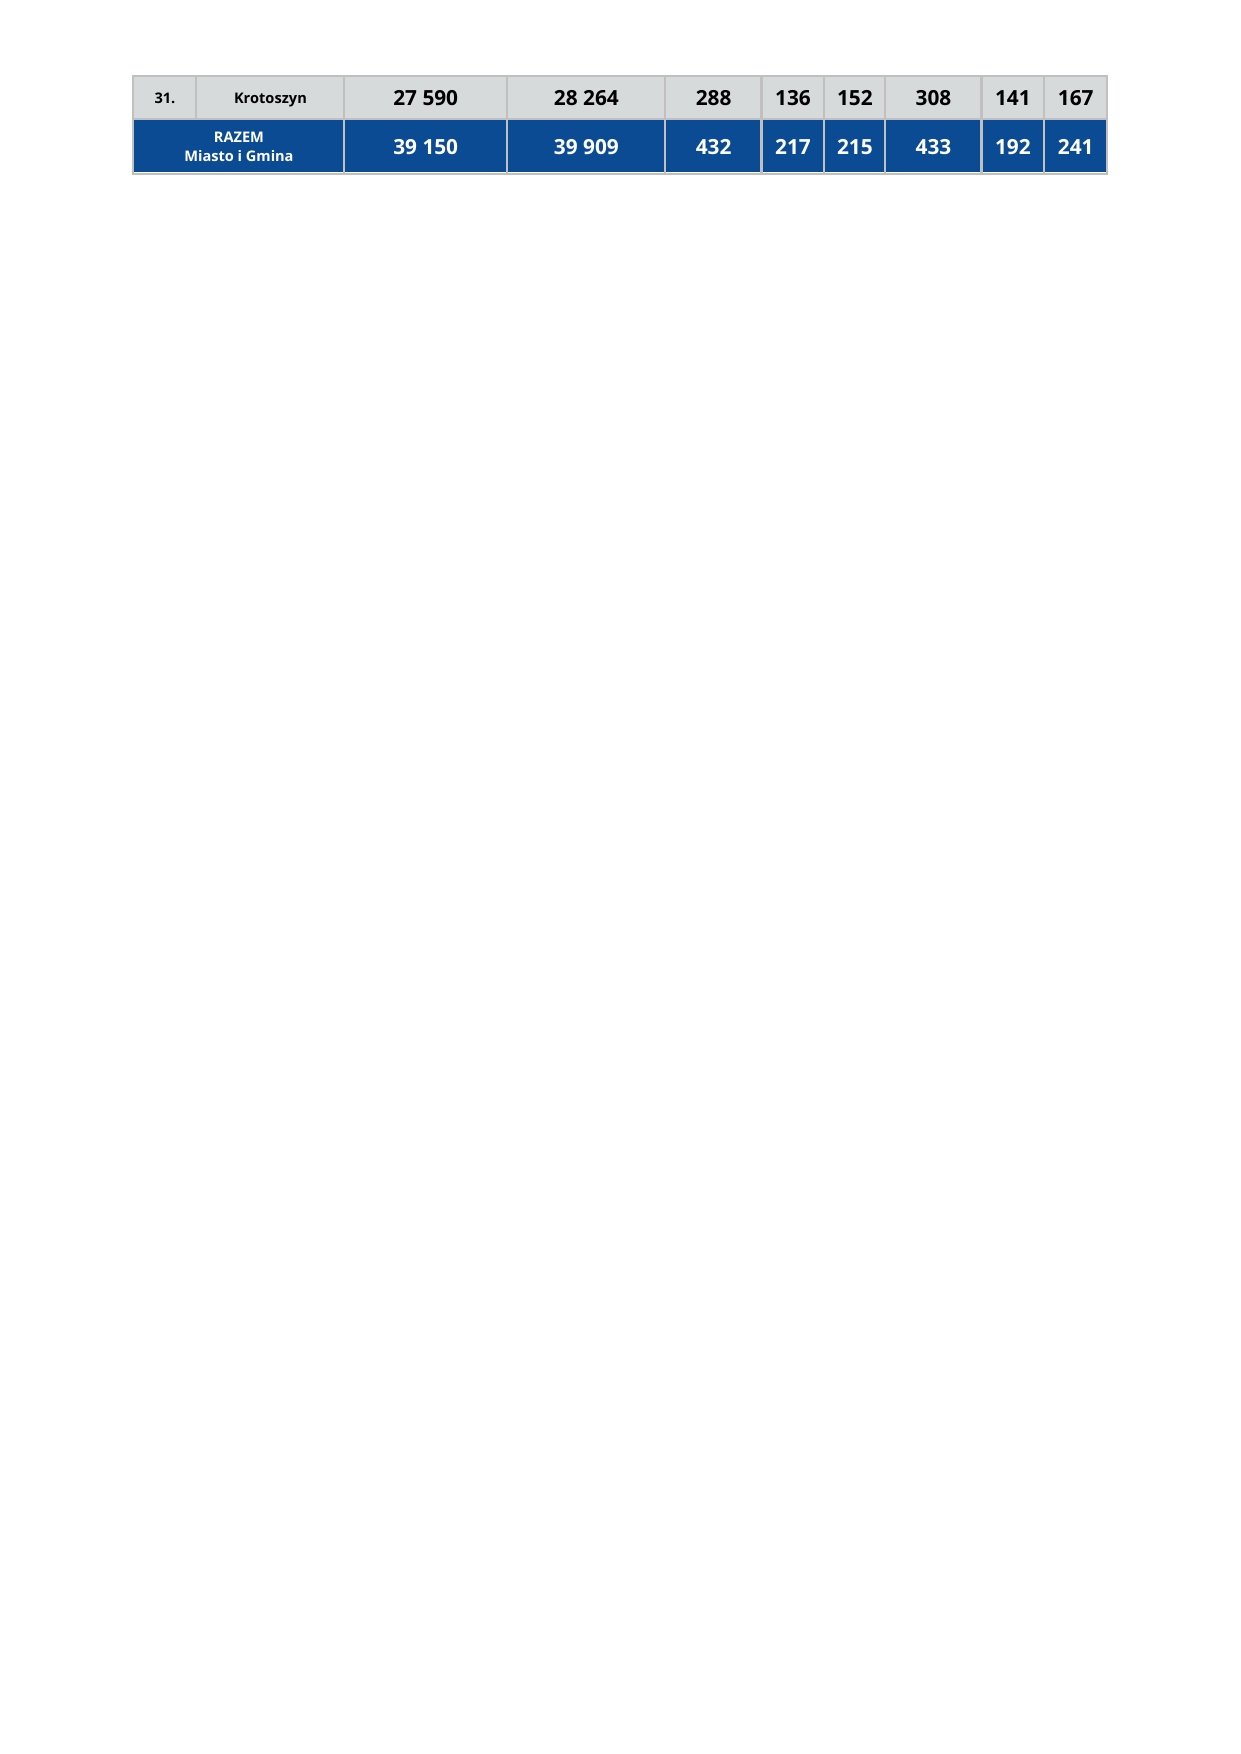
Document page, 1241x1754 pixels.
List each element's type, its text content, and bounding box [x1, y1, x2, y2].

table_cell 192 [983, 120, 1043, 172]
table_cell 141 [983, 77, 1043, 118]
table_cell 308 [886, 77, 980, 118]
table_cell 27 590 [345, 77, 506, 118]
table_cell 39 909 [508, 120, 664, 172]
table_cell Krotoszyn [197, 77, 343, 118]
table_cell 432 [666, 120, 760, 172]
table_cell 241 [1045, 120, 1106, 172]
table_cell 433 [886, 120, 980, 172]
table_cell RAZEM Miasto i Gmina [134, 120, 343, 172]
table_cell 288 [666, 77, 760, 118]
table_cell 152 [825, 77, 884, 118]
table_cell 31. [134, 77, 195, 118]
table_cell 167 [1045, 77, 1106, 118]
table_cell 217 [763, 120, 823, 172]
table_cell 136 [763, 77, 823, 118]
table_cell 28 264 [508, 77, 664, 118]
table_cell 39 150 [345, 120, 506, 172]
table_cell 215 [825, 120, 884, 172]
